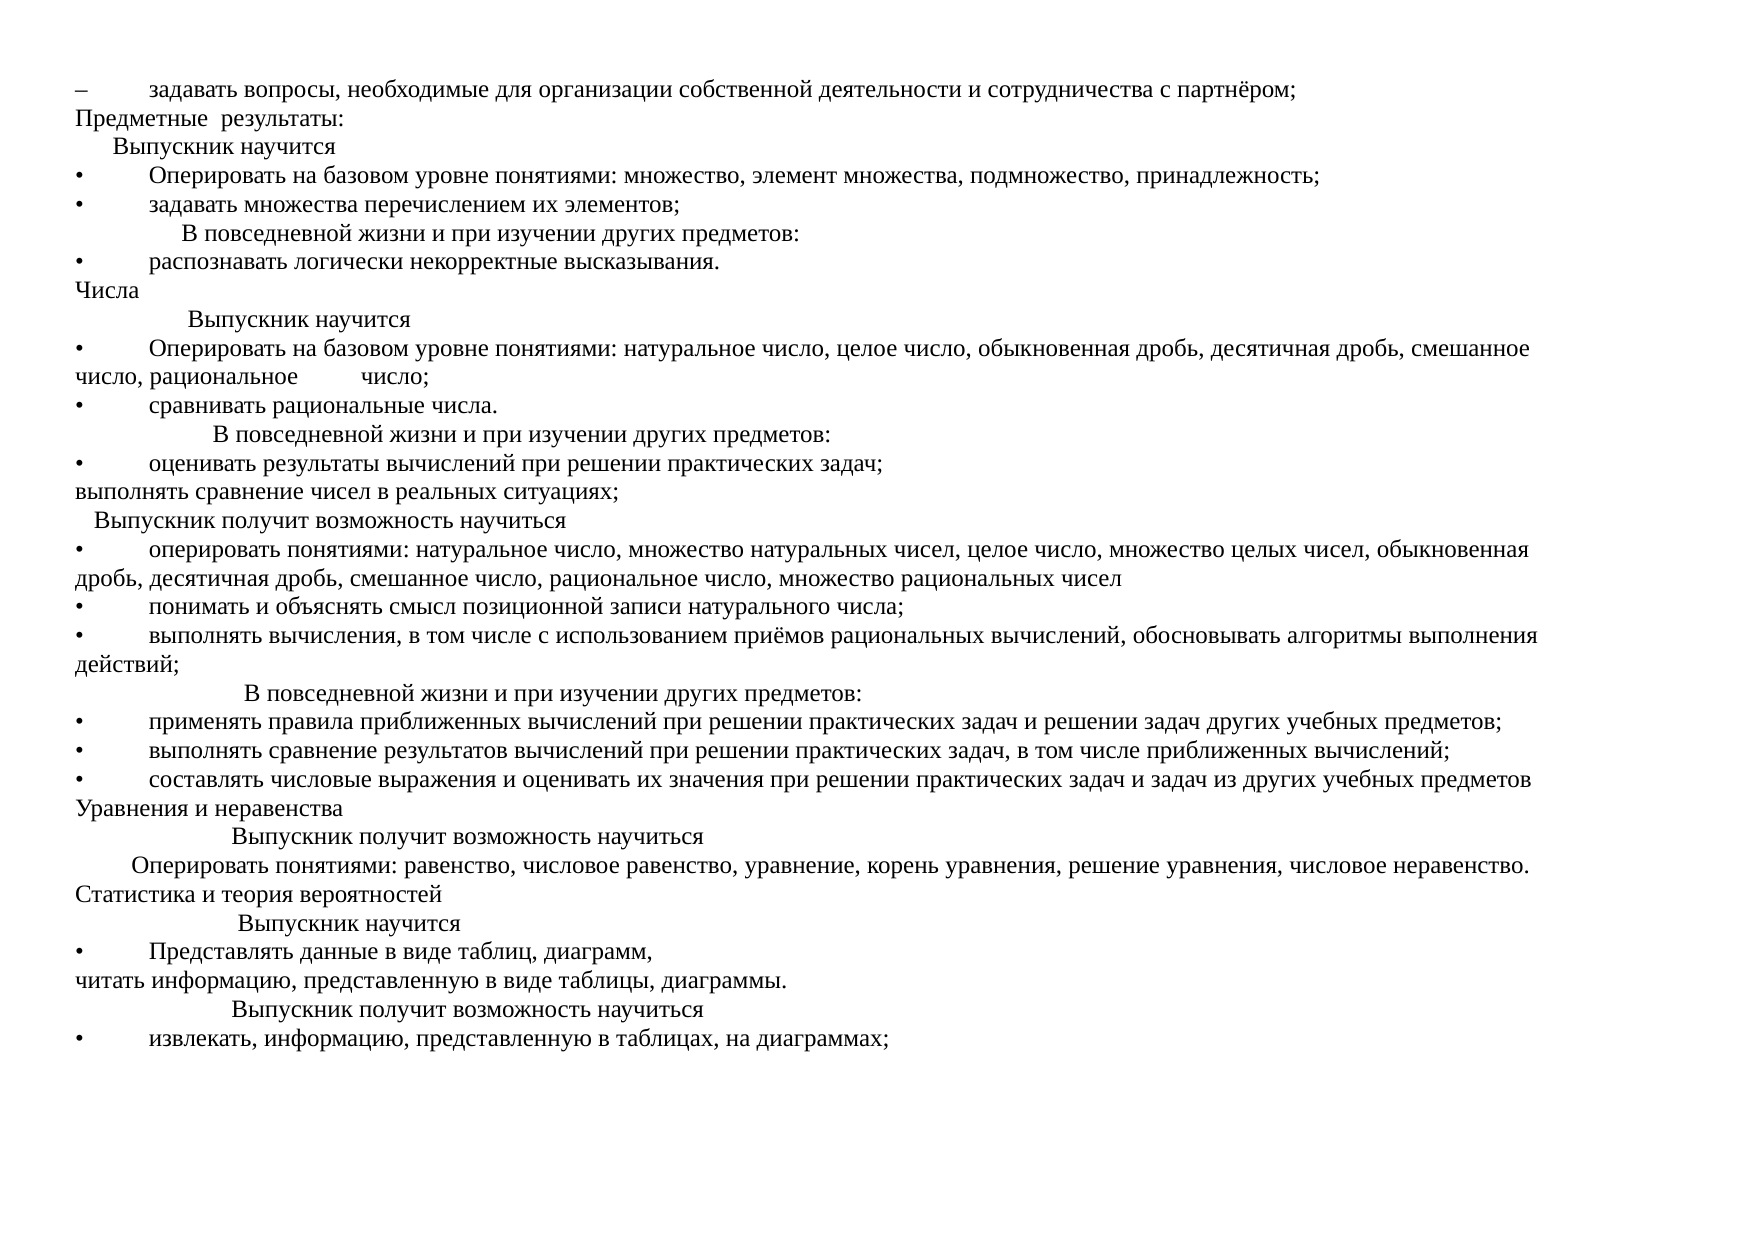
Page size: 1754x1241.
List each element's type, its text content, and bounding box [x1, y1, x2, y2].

text • распознавать логически некорректные высказывания. [75, 246, 1595, 275]
text Выпускник научится [75, 131, 1595, 160]
text • Оперировать на базовом уровне понятиями: множество, элемент множества, подмножество, принадлежность; [75, 160, 1595, 189]
text Выпускник получит возможность научиться [75, 994, 1595, 1023]
text Выпускник научится [75, 908, 1595, 936]
text В повседневной жизни и при изучении других предметов: [75, 419, 1595, 448]
text Выпускник получит возможность научиться [75, 821, 1595, 850]
text • сравнивать рациональные числа. [75, 390, 1595, 419]
text Выпускник получит возможность научиться [75, 505, 1595, 534]
text – задавать вопросы, необходимые для организации собственной деятельности и сотрудничества с партнёром; [75, 74, 1595, 103]
text • извлекать, информацию, представленную в таблицах, на диаграммах; [75, 1023, 1595, 1051]
text читать информацию, представленную в виде таблицы, диаграммы. [75, 965, 1595, 994]
text Числа [75, 275, 1595, 304]
text • задавать множества перечислением их элементов; [75, 189, 1595, 218]
text • Оперировать на базовом уровне понятиями: натуральное число, целое число, обыкновенная дробь, десятичная дробь, смешанное число, рациональное число; [75, 333, 1595, 390]
text • составлять числовые выражения и оценивать их значения при решении практических задач и задач из других учебных предметов [75, 764, 1595, 793]
text Уравнения и неравенства [75, 793, 1595, 821]
text • оценивать результаты вычислений при решении практических задач; [75, 448, 1595, 476]
text Оперировать понятиями: равенство, числовое равенство, уравнение, корень уравнения, решение уравнения, числовое неравенство. [75, 850, 1595, 879]
text Предметные результаты: [75, 103, 1595, 131]
text • выполнять вычисления, в том числе с использованием приёмов рациональных вычислений, обосновывать алгоритмы выполнения действий; [75, 620, 1595, 678]
text выполнять сравнение чисел в реальных ситуациях; [75, 476, 1595, 505]
text • применять правила приближенных вычислений при решении практических задач и решении задач других учебных предметов; [75, 706, 1595, 735]
text • понимать и объяснять смысл позиционной записи натурального числа; [75, 591, 1595, 620]
text • оперировать понятиями: натуральное число, множество натуральных чисел, целое число, множество целых чисел, обыкновенная дробь, десятичная дробь, смешанное число, рациональное число, множество рациональных чисел [75, 534, 1595, 591]
text В повседневной жизни и при изучении других предметов: [75, 678, 1595, 706]
text В повседневной жизни и при изучении других предметов: [75, 218, 1595, 246]
text Статистика и теория вероятностей [75, 879, 1595, 908]
text • выполнять сравнение результатов вычислений при решении практических задач, в том числе приближенных вычислений; [75, 735, 1595, 764]
text • Представлять данные в виде таблиц, диаграмм, [75, 936, 1595, 965]
text Выпускник научится [75, 304, 1595, 333]
